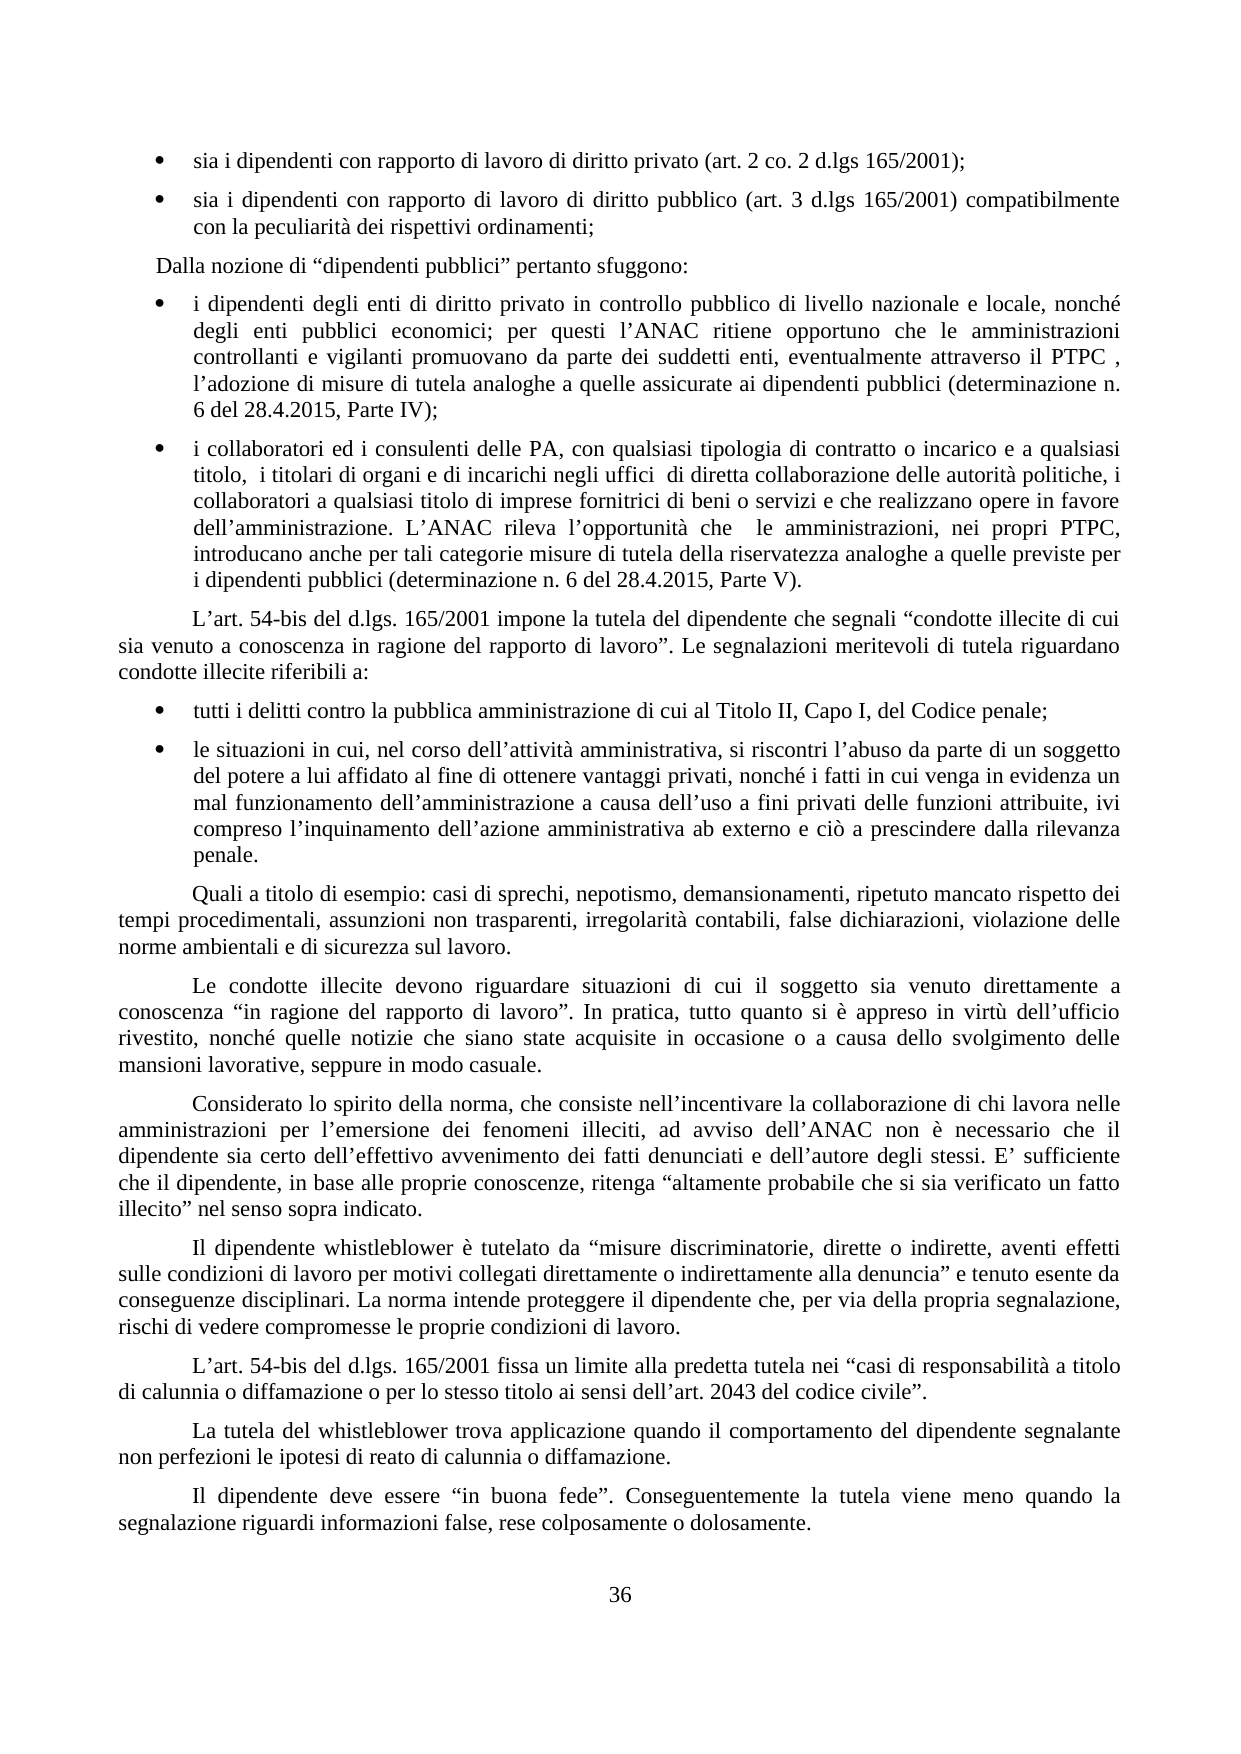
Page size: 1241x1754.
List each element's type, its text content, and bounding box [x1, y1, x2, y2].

list i dipendenti degli enti di diritto privato in controllo pubblico di livello nazionale e locale, nonché degli enti pubblici economici; per questi l’ANAC ritiene opportuno che le amministrazioni controllanti e vigilanti promuovano da parte dei suddetti enti, eventualmente attraverso il PTPC , l’adozione di misure di tutela analoghe a quelle assicurate ai dipendenti pubblici (determinazione n. 6 del 28.4.2015, Parte IV); [156, 291, 1122, 422]
text L’art. 54-bis del d.lgs. 165/2001 fissa un limite alla predetta tutela nei “casi di responsabilità a titolo di calunnia o diffamazione o per lo stesso titolo ai sensi dell’art. 2043 del codice civile”. [118, 1352, 1122, 1404]
text Considerato lo spirito della norma, che consiste nell’incentivare la collaborazione di chi lavora nelle amministrazioni per l’emersione dei fenomeni illeciti, ad avviso dell’ANAC non è necessario che il dipendente sia certo dell’effettivo avvenimento dei fatti denunciati e dell’autore degli stessi. E’ sufficiente che il dipendente, in base alle proprie conoscenze, ritenga “altamente probabile che si sia verificato un fatto illecito” nel senso sopra indicato. [118, 1089, 1122, 1221]
text Dalla nozione di “dipendenti pubblici” pertanto sfuggono: [118, 252, 1122, 278]
list i collaboratori ed i consulenti delle PA, con qualsiasi tipologia di contratto o incarico e a qualsiasi titolo, i titolari di organi e di incarichi negli uffici di diretta collaborazione delle autorità politiche, i collaboratori a qualsiasi titolo di imprese fornitrici di beni o servizi e che realizzano opere in favore dell’amministrazione. L’ANAC rileva l’opportunità che le amministrazioni, nei propri PTPC, introducano anche per tali categorie misure di tutela della riservatezza analoghe a quelle previste per i dipendenti pubblici (determinazione n. 6 del 28.4.2015, Parte V). [156, 435, 1122, 593]
list sia i dipendenti con rapporto di lavoro di diritto privato (art. 2 co. 2 d.lgs 165/2001); [156, 148, 1122, 174]
text La tutela del whistleblower trova applicazione quando il comportamento del dipendente segnalante non perfezioni le ipotesi di reato di calunnia o diffamazione. [118, 1417, 1122, 1470]
text Il dipendente whistleblower è tutelato da “misure discriminatorie, dirette o indirette, aventi effetti sulle condizioni di lavoro per motivi collegati direttamente o indirettamente alla denuncia” e tenuto esente da conseguenze disciplinari. La norma intende proteggere il dipendente che, per via della propria segnalazione, rischi di vedere compromesse le proprie condizioni di lavoro. [118, 1234, 1122, 1339]
list le situazioni in cui, nel corso dell’attività amministrativa, si riscontri l’abuso da parte di un soggetto del potere a lui affidato al fine di ottenere vantaggi privati, nonché i fatti in cui venga in evidenza un mal funzionamento dell’amministrazione a causa dell’uso a fini privati delle funzioni attribuite, ivi compreso l’inquinamento dell’azione amministrativa ab externo e ciò a prescindere dalla rilevanza penale. [156, 736, 1122, 868]
list tutti i delitti contro la pubblica amministrazione di cui al Titolo II, Capo I, del Codice penale; [156, 697, 1122, 723]
text Quali a titolo di esempio: casi di sprechi, nepotismo, demansionamenti, ripetuto mancato rispetto dei tempi procedimentali, assunzioni non trasparenti, irregolarità contabili, false dichiarazioni, violazione delle norme ambientali e di sicurezza sul lavoro. [118, 880, 1122, 959]
text L’art. 54-bis del d.lgs. 165/2001 impone la tutela del dipendente che segnali “condotte illecite di cui sia venuto a conoscenza in ragione del rapporto di lavoro”. Le segnalazioni meritevoli di tutela riguardano condotte illecite riferibili a: [118, 605, 1122, 684]
text Le condotte illecite devono riguardare situazioni di cui il soggetto sia venuto direttamente a conoscenza “in ragione del rapporto di lavoro”. In pratica, tutto quanto si è appreso in virtù dell’ufficio rivestito, nonché quelle notizie che siano state acquisite in occasione o a causa dello svolgimento delle mansioni lavorative, seppure in modo casuale. [118, 972, 1122, 1077]
list sia i dipendenti con rapporto di lavoro di diritto pubblico (art. 3 d.lgs 165/2001) compatibilmente con la peculiarità dei rispettivi ordinamenti; [156, 186, 1122, 239]
text Il dipendente deve essere “in buona fede”. Conseguentemente la tutela viene meno quando la segnalazione riguardi informazioni false, rese colposamente o dolosamente. [118, 1482, 1122, 1535]
